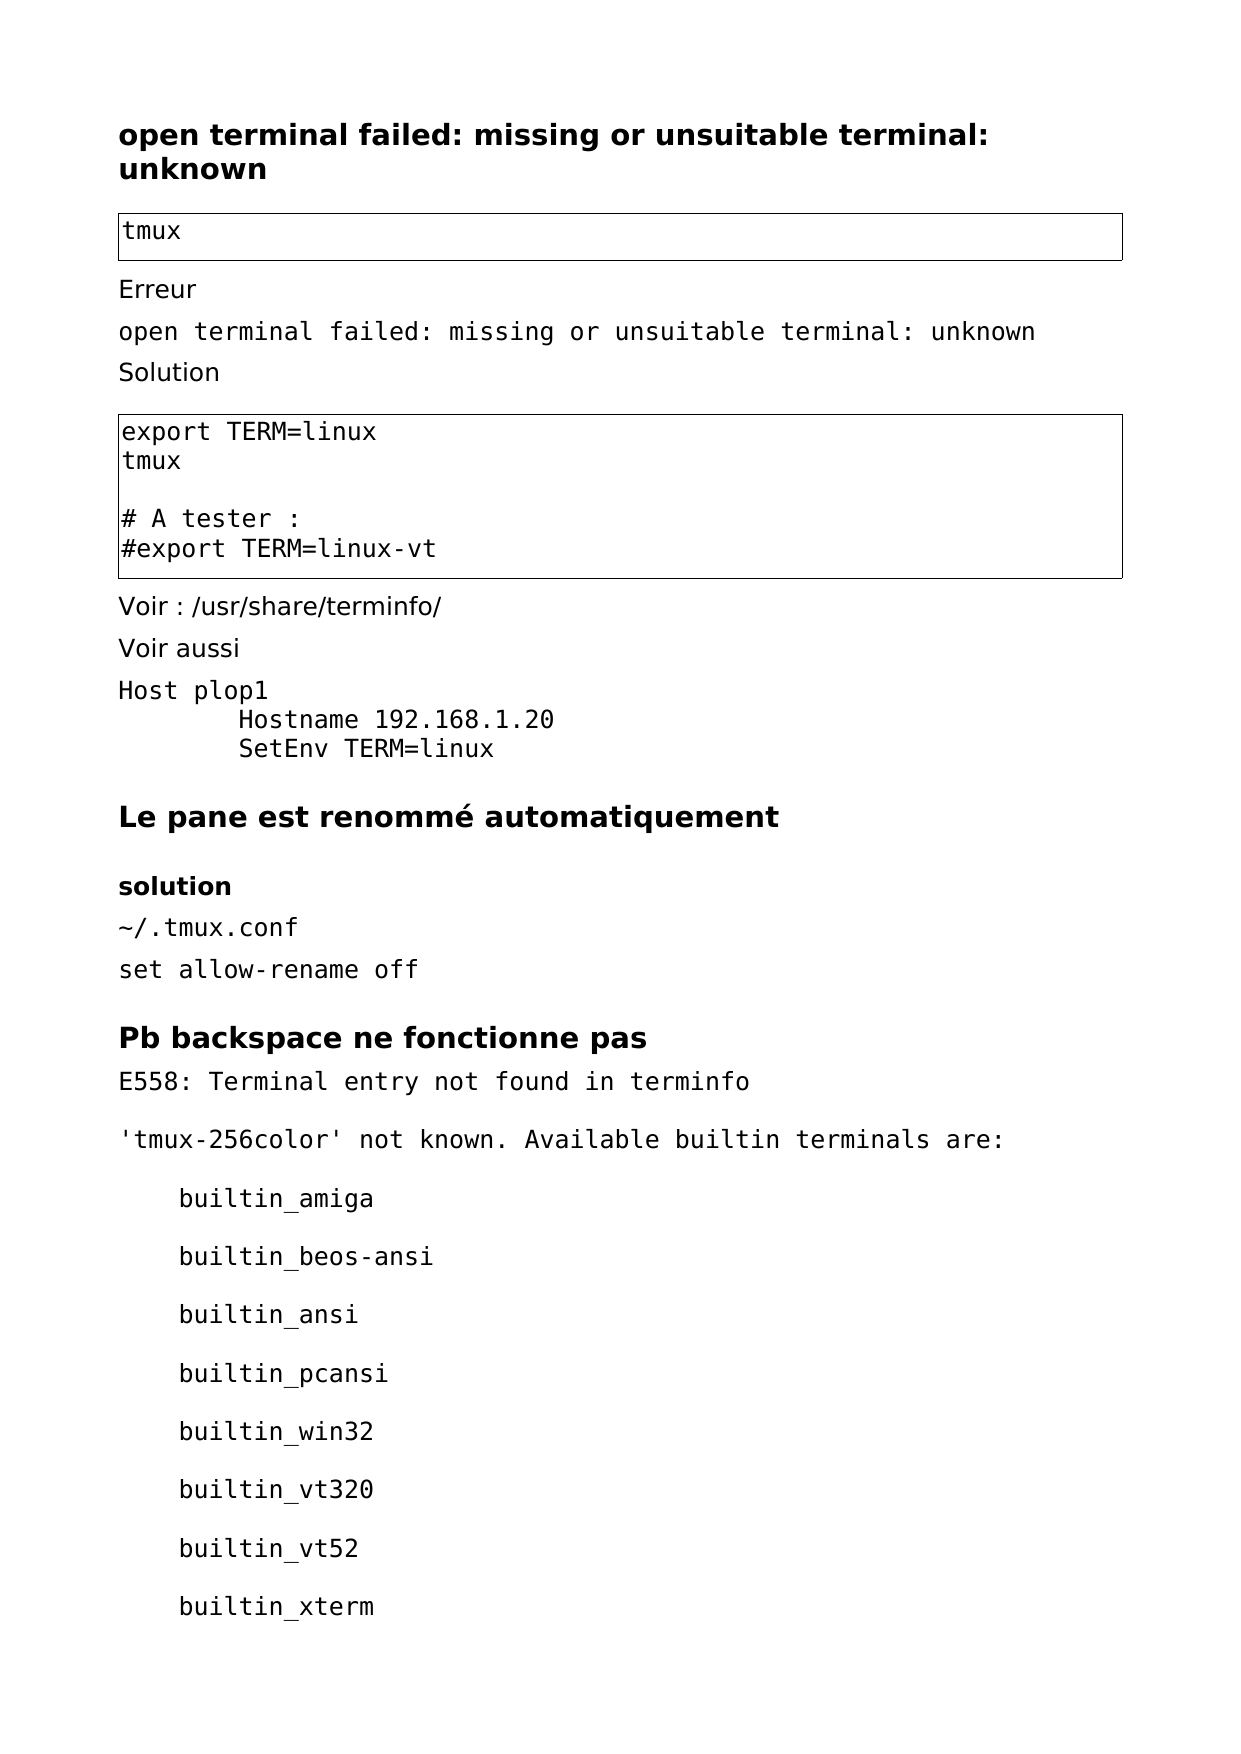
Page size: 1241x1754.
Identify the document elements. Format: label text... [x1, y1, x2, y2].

subtitle Pb backspace ne fonctionne pas [118, 1021, 1122, 1055]
text Solution [118, 358, 1122, 387]
subtitle solution [118, 872, 1122, 901]
subtitle Le pane est renommé automatiquement [118, 800, 1122, 834]
text set allow-rename off [118, 955, 1122, 984]
table_header tmux [119, 214, 1122, 260]
table_header export TERM=linux tmux # A tester : #export TERM=linux-vt [119, 415, 1122, 578]
subtitle open terminal failed: missing or unsuitable terminal: unknown [118, 118, 1122, 186]
text Host plop1 Hostname 192.168.1.20 SetEnv TERM=linux [118, 676, 1122, 763]
text ~/.tmux.conf [118, 913, 1122, 942]
text Voir aussi [118, 634, 1122, 663]
text open terminal failed: missing or unsuitable terminal: unknown [118, 317, 1122, 346]
text Erreur [118, 275, 1122, 304]
text E558: Terminal entry not found in terminfo 'tmux-256color' not known. Available builtin terminals are: builtin_amiga builtin_beos-ansi builtin_ansi builtin_pcansi builtin_win32 builtin_vt320 builtin_vt52 builtin_xterm [118, 1067, 1122, 1622]
text Voir : /usr/share/terminfo/ [118, 593, 1122, 622]
